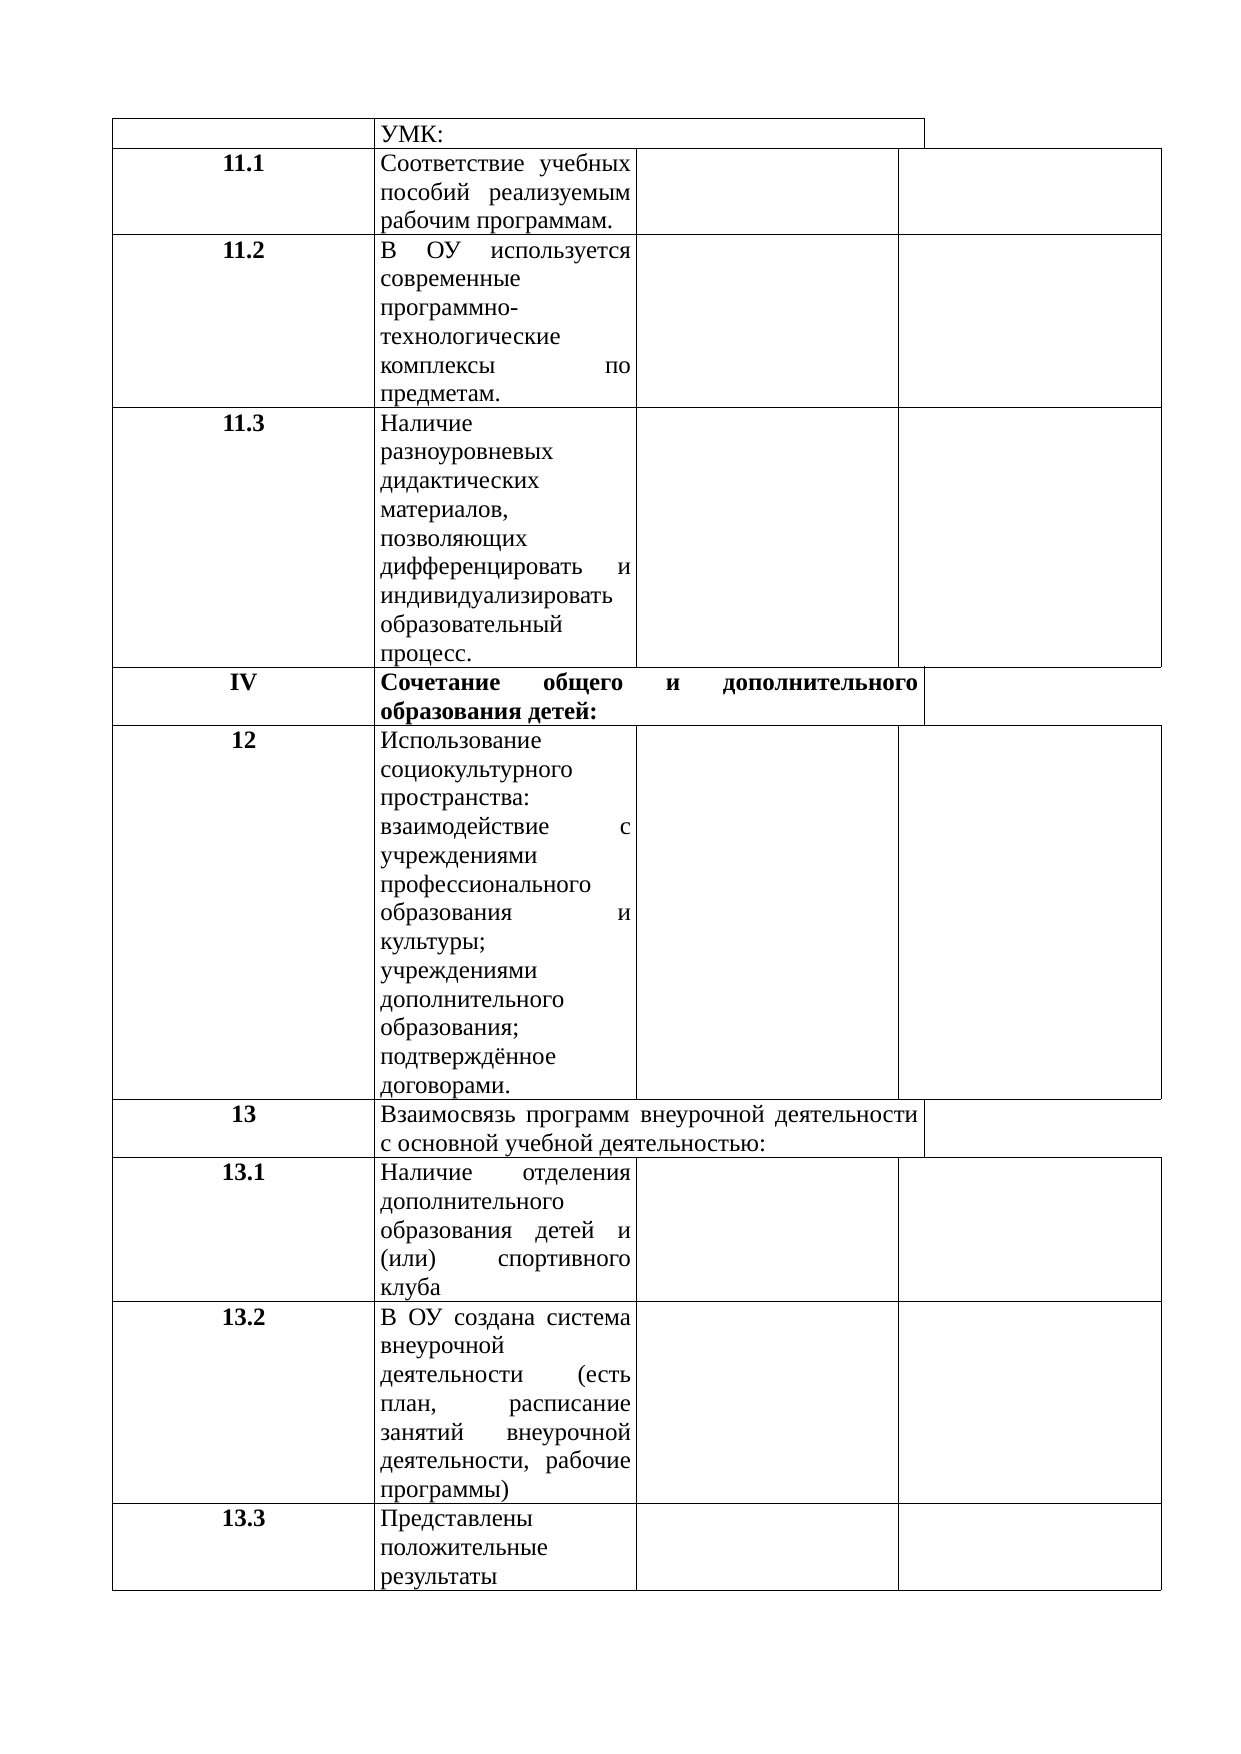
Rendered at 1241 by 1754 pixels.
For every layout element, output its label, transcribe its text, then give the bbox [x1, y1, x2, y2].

table_cell В ОУ используется современные программно-технологические комплексы по предметам. [375, 235, 636, 407]
table_cell 13 [113, 1100, 374, 1157]
table_cell Представлены положительные результаты [375, 1504, 636, 1589]
table_cell [637, 1504, 898, 1589]
table_cell [113, 119, 374, 147]
table_cell Наличие отделения дополнительного образования детей и (или) спортивного клуба [375, 1158, 636, 1301]
table_cell [899, 408, 1161, 666]
table_cell В ОУ создана система внеурочной деятельности (есть план, расписание занятий внеурочной деятельности, рабочие программы) [375, 1302, 636, 1503]
table_cell [637, 235, 898, 407]
table_cell Взаимосвязь программ внеурочной деятельности с основной учебной деятельностью: [375, 1100, 924, 1157]
table_cell [899, 726, 1161, 1099]
table_cell Сочетание общего и дополнительного образования детей: [375, 668, 924, 724]
table_cell 13.1 [113, 1158, 374, 1301]
table_cell [637, 726, 898, 1099]
table_cell 11.1 [113, 149, 374, 234]
table_cell 11.2 [113, 235, 374, 407]
table_cell [899, 1158, 1161, 1301]
table_cell Соответствие учебных пособий реализуемым рабочим программам. [375, 149, 636, 234]
table_cell [899, 1302, 1161, 1503]
table_cell [637, 1302, 898, 1503]
table_cell [899, 235, 1161, 407]
table_cell 13.3 [113, 1504, 374, 1589]
table_cell 13.2 [113, 1302, 374, 1503]
table_cell 11.3 [113, 408, 374, 666]
table_cell [637, 1158, 898, 1301]
table_cell [637, 149, 898, 234]
table_cell 12 [113, 726, 374, 1099]
table_cell IV [113, 668, 374, 724]
table_cell УМК: [375, 119, 924, 147]
table_cell [899, 149, 1161, 234]
table_cell Наличие разноуровневых дидактических материалов, позволяющих дифференцировать и индивидуализировать образовательный процесс. [375, 408, 636, 666]
table_cell Использование социокультурного пространства: взаимодействие с учреждениями профессионального образования и культуры; учреждениями дополнительного образования; подтверждённое договорами. [375, 726, 636, 1099]
table_cell [637, 408, 898, 666]
table_cell [899, 1504, 1161, 1589]
